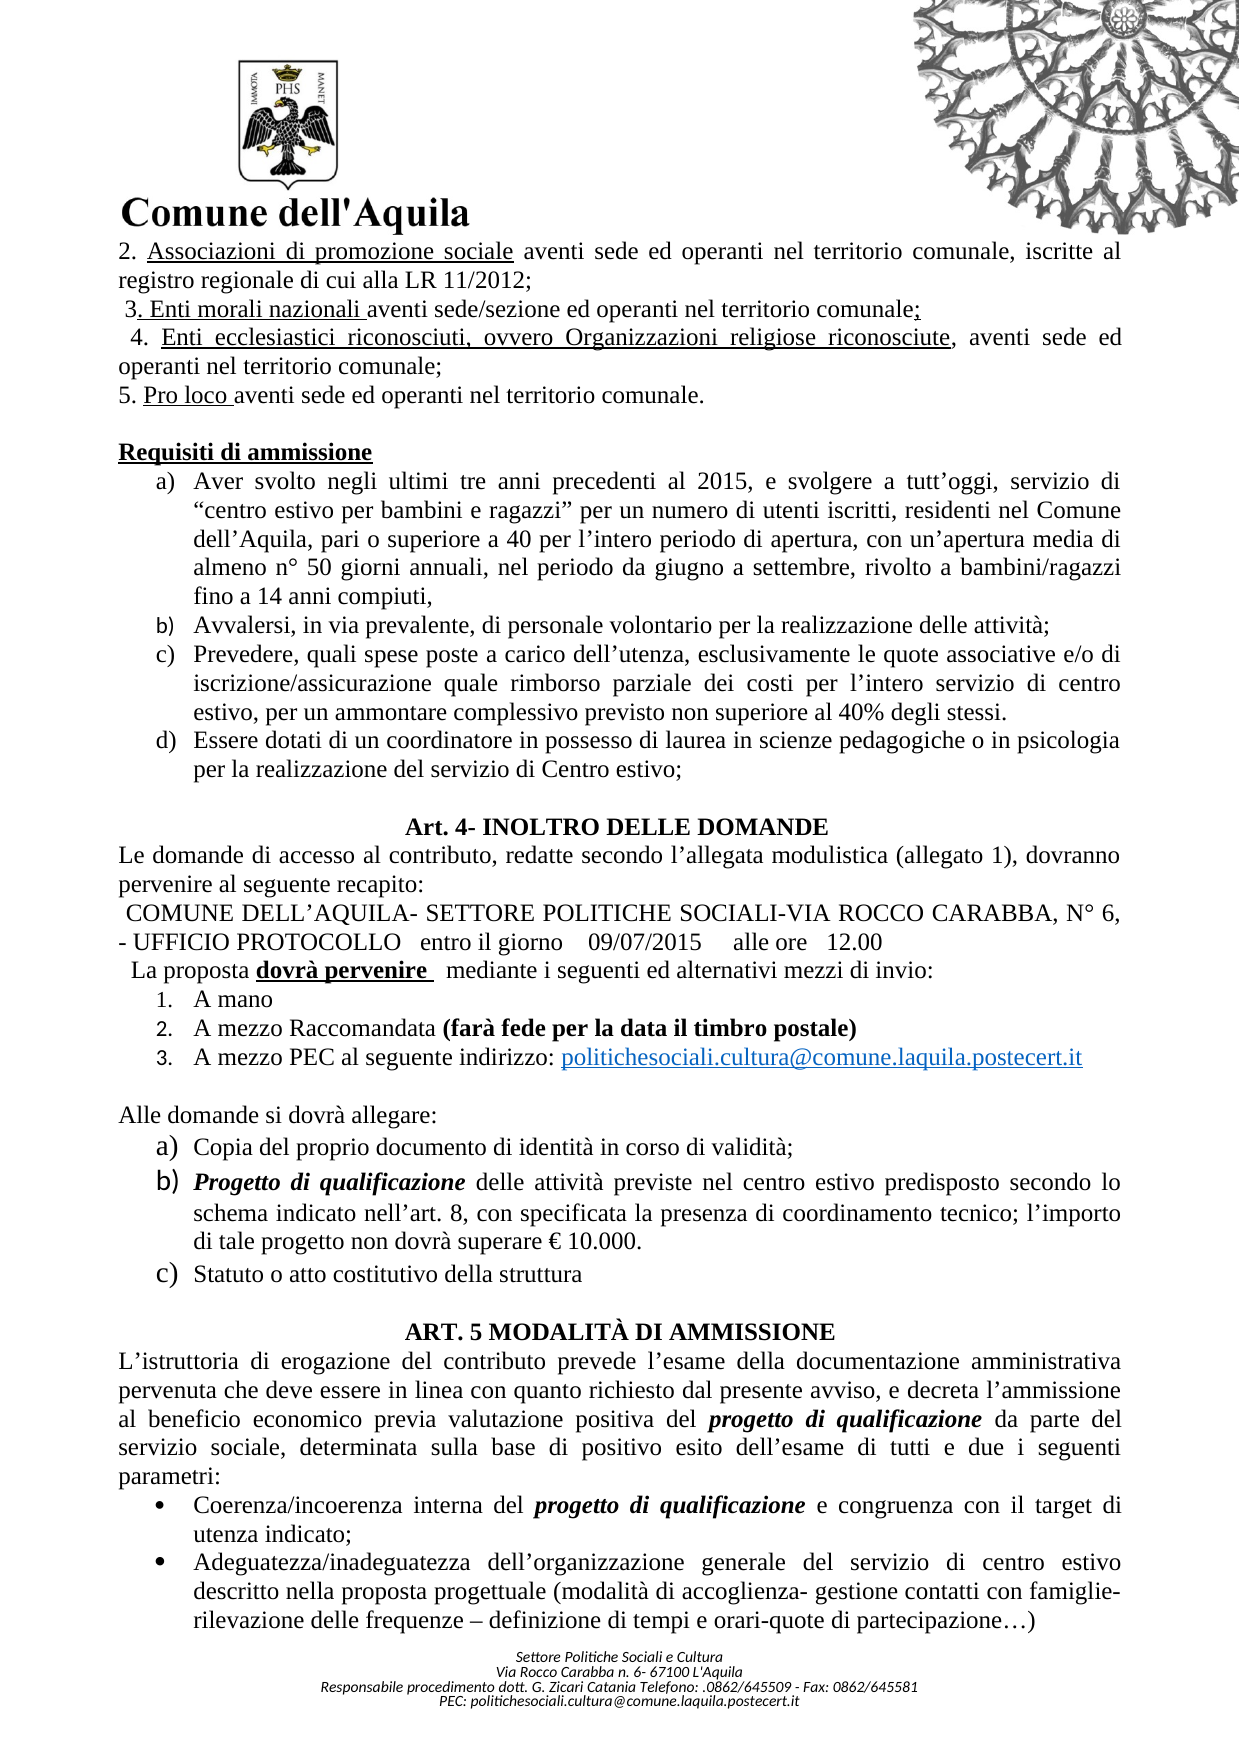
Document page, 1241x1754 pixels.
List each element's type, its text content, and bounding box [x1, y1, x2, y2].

list A mezzo PEC al seguente indirizzo: politichesociali.cultura@comune.laquila.postecert.it [156, 1042, 1122, 1071]
text Le domande di accesso al contributo, redatte secondo l’allegata modulistica (allegato 1), dovranno pervenire al seguente recapito: [118, 840, 1122, 898]
list Coerenza/incoerenza interna del progetto di qualificazione e congruenza con il target di utenza indicato; [156, 1490, 1122, 1547]
list Adeguatezza/inadeguatezza dell’organizzazione generale del servizio di centro estivo descritto nella proposta progettuale (modalità di accoglienza- gestione contatti con famiglie- rilevazione delle frequenze – definizione di tempi e orari-quote di partecipazione…) [156, 1547, 1122, 1634]
text Art. 4- INOLTRO DELLE DOMANDE [118, 812, 1122, 840]
text COMUNE DELL’AQUILA- SETTORE POLITICHE SOCIALI-VIA ROCCO CARABBA, N° 6, - UFFICIO PROTOCOLLO entro il giorno 09/07/2015 alle ore 12.00 [118, 898, 1122, 955]
text 2. Associazioni di promozione sociale aventi sede ed operanti nel territorio comunale, iscritte al registro regionale di cui alla LR 11/2012; [118, 236, 1122, 294]
list Progetto di qualificazione delle attività previste nel centro estivo predisposto secondo lo schema indicato nell’art. 8, con specificata la presenza di coordinamento tecnico; l’importo di tale progetto non dovrà superare € 10.000. [156, 1162, 1122, 1255]
list A mezzo Raccomandata (farà fede per la data il timbro postale) [156, 1013, 1122, 1042]
list A mano [156, 984, 1122, 1013]
list Aver svolto negli ultimi tre anni precedenti al 2015, e svolgere a tutt’oggi, servizio di “centro estivo per bambini e ragazzi” per un numero di utenti iscritti, residenti nel Comune dell’Aquila, pari o superiore a 40 per l’intero periodo di apertura, con un’apertura media di almeno n° 50 giorni annuali, nel periodo da giugno a settembre, rivolto a bambini/ragazzi fino a 14 anni compiuti, [156, 466, 1122, 610]
list Prevedere, quali spese poste a carico dell’utenza, esclusivamente le quote associative e/o di iscrizione/assicurazione quale rimborso parziale dei costi per l’intero servizio di centro estivo, per un ammontare complessivo previsto non superiore al 40% degli stessi. [156, 639, 1122, 725]
text Alle domande si dovrà allegare: [118, 1100, 1122, 1128]
list Avvalersi, in via prevalente, di personale volontario per la realizzazione delle attività; [156, 610, 1122, 639]
text La proposta dovrà pervenire mediante i seguenti ed alternativi mezzi di invio: [118, 955, 1122, 984]
text Requisiti di ammissione [118, 437, 1122, 466]
list Copia del proprio documento di identità in corso di validità; [156, 1128, 1122, 1162]
text ART. 5 MODALITÀ DI AMMISSIONE [118, 1317, 1122, 1346]
text 5. Pro loco aventi sede ed operanti nel territorio comunale. [118, 380, 1122, 409]
list Statuto o atto costitutivo della struttura [156, 1255, 1122, 1289]
list Essere dotati di un coordinatore in possesso di laurea in scienze pedagogiche o in psicologia per la realizzazione del servizio di Centro estivo; [156, 725, 1122, 783]
text L’istruttoria di erogazione del contributo prevede l’esame della documentazione amministrativa pervenuta che deve essere in linea con quanto richiesto dal presente avviso, e decreta l’ammissione al beneficio economico previa valutazione positiva del progetto di qualificazione da parte del servizio sociale, determinata sulla base di positivo esito dell’esame di tutti e due i seguenti parametri: [118, 1346, 1122, 1490]
text 3. Enti morali nazionali aventi sede/sezione ed operanti nel territorio comunale; [118, 294, 1122, 322]
text 4. Enti ecclesiastici riconosciuti, ovvero Organizzazioni religiose riconosciute, aventi sede ed operanti nel territorio comunale; [118, 322, 1122, 380]
